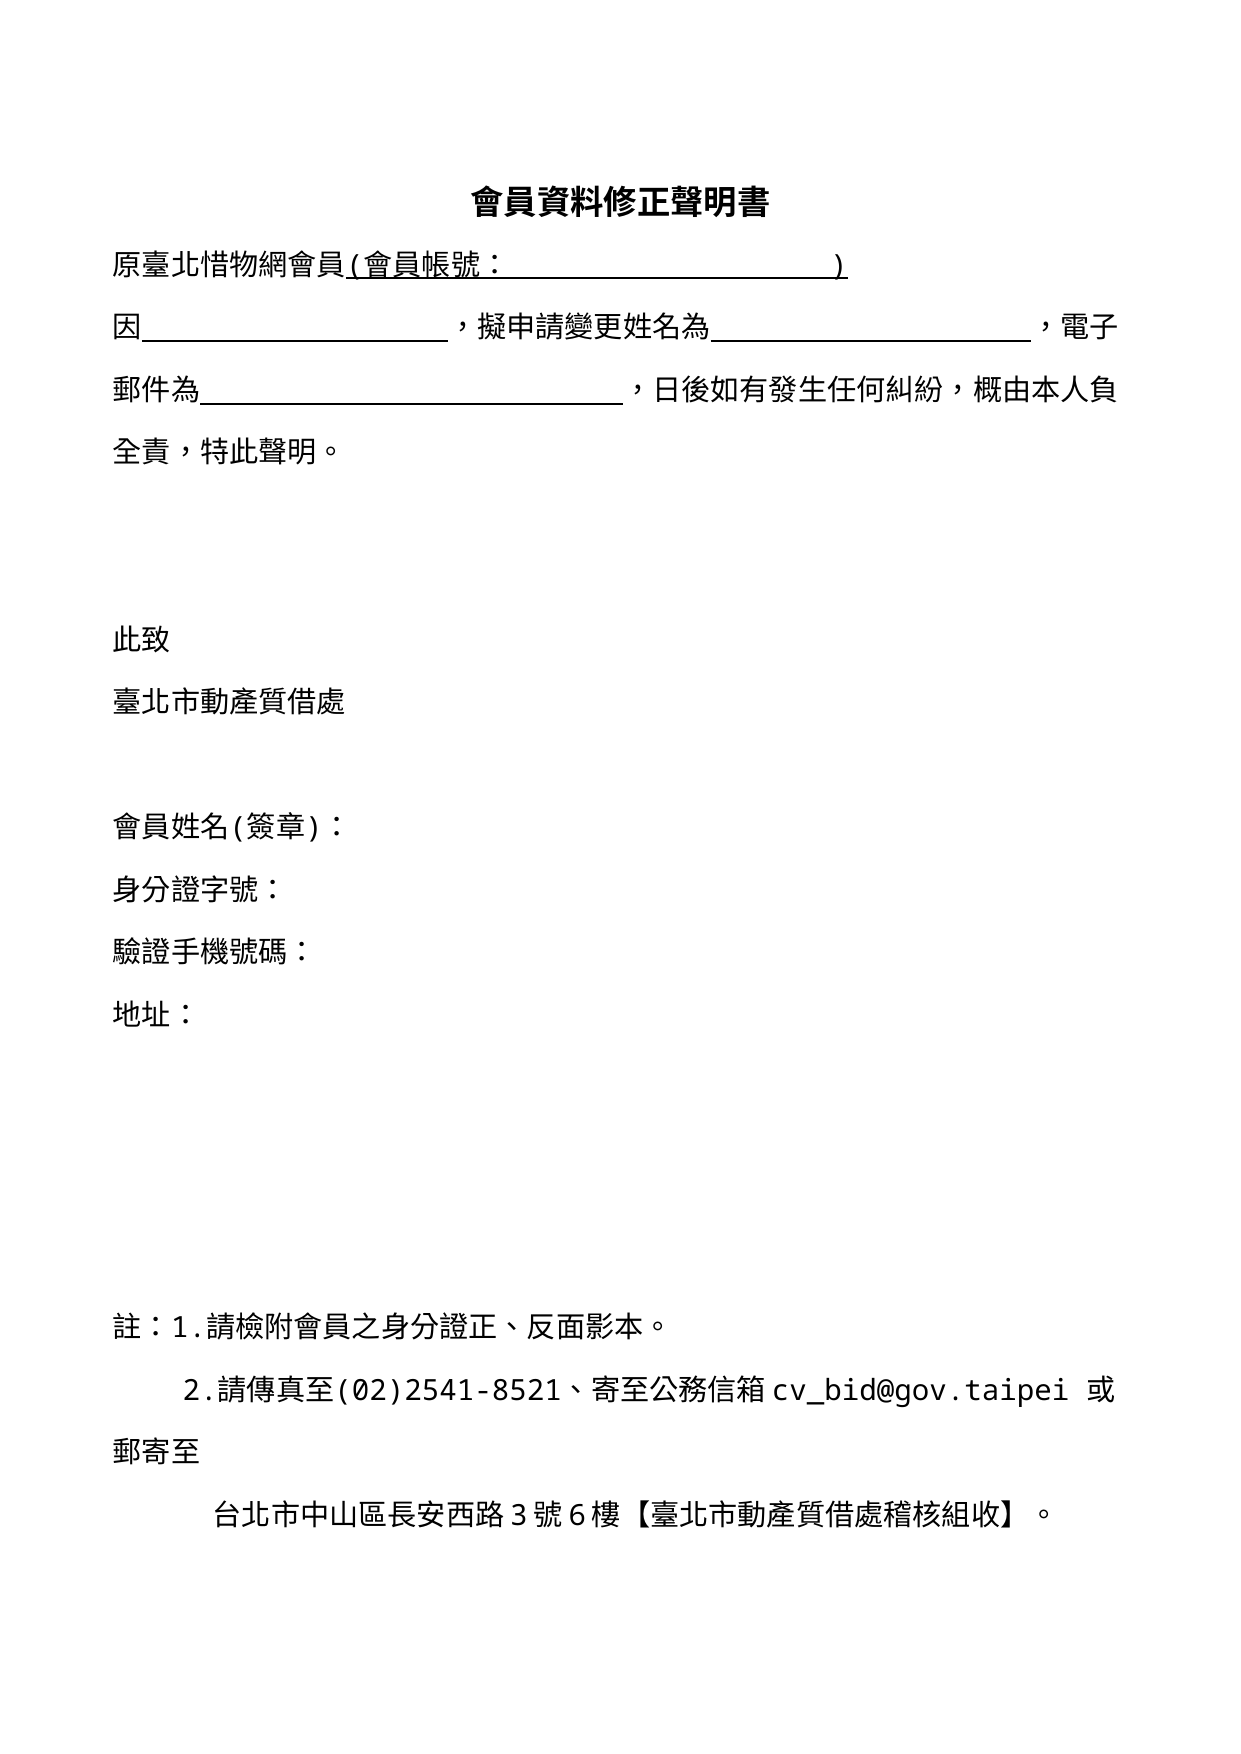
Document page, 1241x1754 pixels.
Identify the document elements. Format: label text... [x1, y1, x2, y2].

text 會員姓名(簽章)： [112, 783, 1128, 846]
text 會員資料修正聲明書 [112, 158, 1128, 221]
text 2.請傳真至(02)2541-8521、寄至公務信箱cv_bid@gov.taipei 或郵寄至 [112, 1346, 1128, 1471]
text 註：1.請檢附會員之身分證正、反面影本。 [112, 1283, 1128, 1346]
text 台北市中山區長安西路3號6樓【臺北市動產質借處稽核組收】。 [162, 1471, 1128, 1533]
text 身分證字號： [112, 846, 1128, 908]
text 地址： [112, 971, 1128, 1033]
text 驗證手機號碼： [112, 908, 1128, 971]
text 原臺北惜物網會員(會員帳號： ) 因 ，擬申請變更姓名為 ，電子郵件為 ，日後如有發生任何糾紛，概由本人負全責，特此聲明。 [112, 221, 1128, 471]
text 臺北市動產質借處 [112, 658, 1128, 721]
text 此致 [112, 596, 1128, 658]
